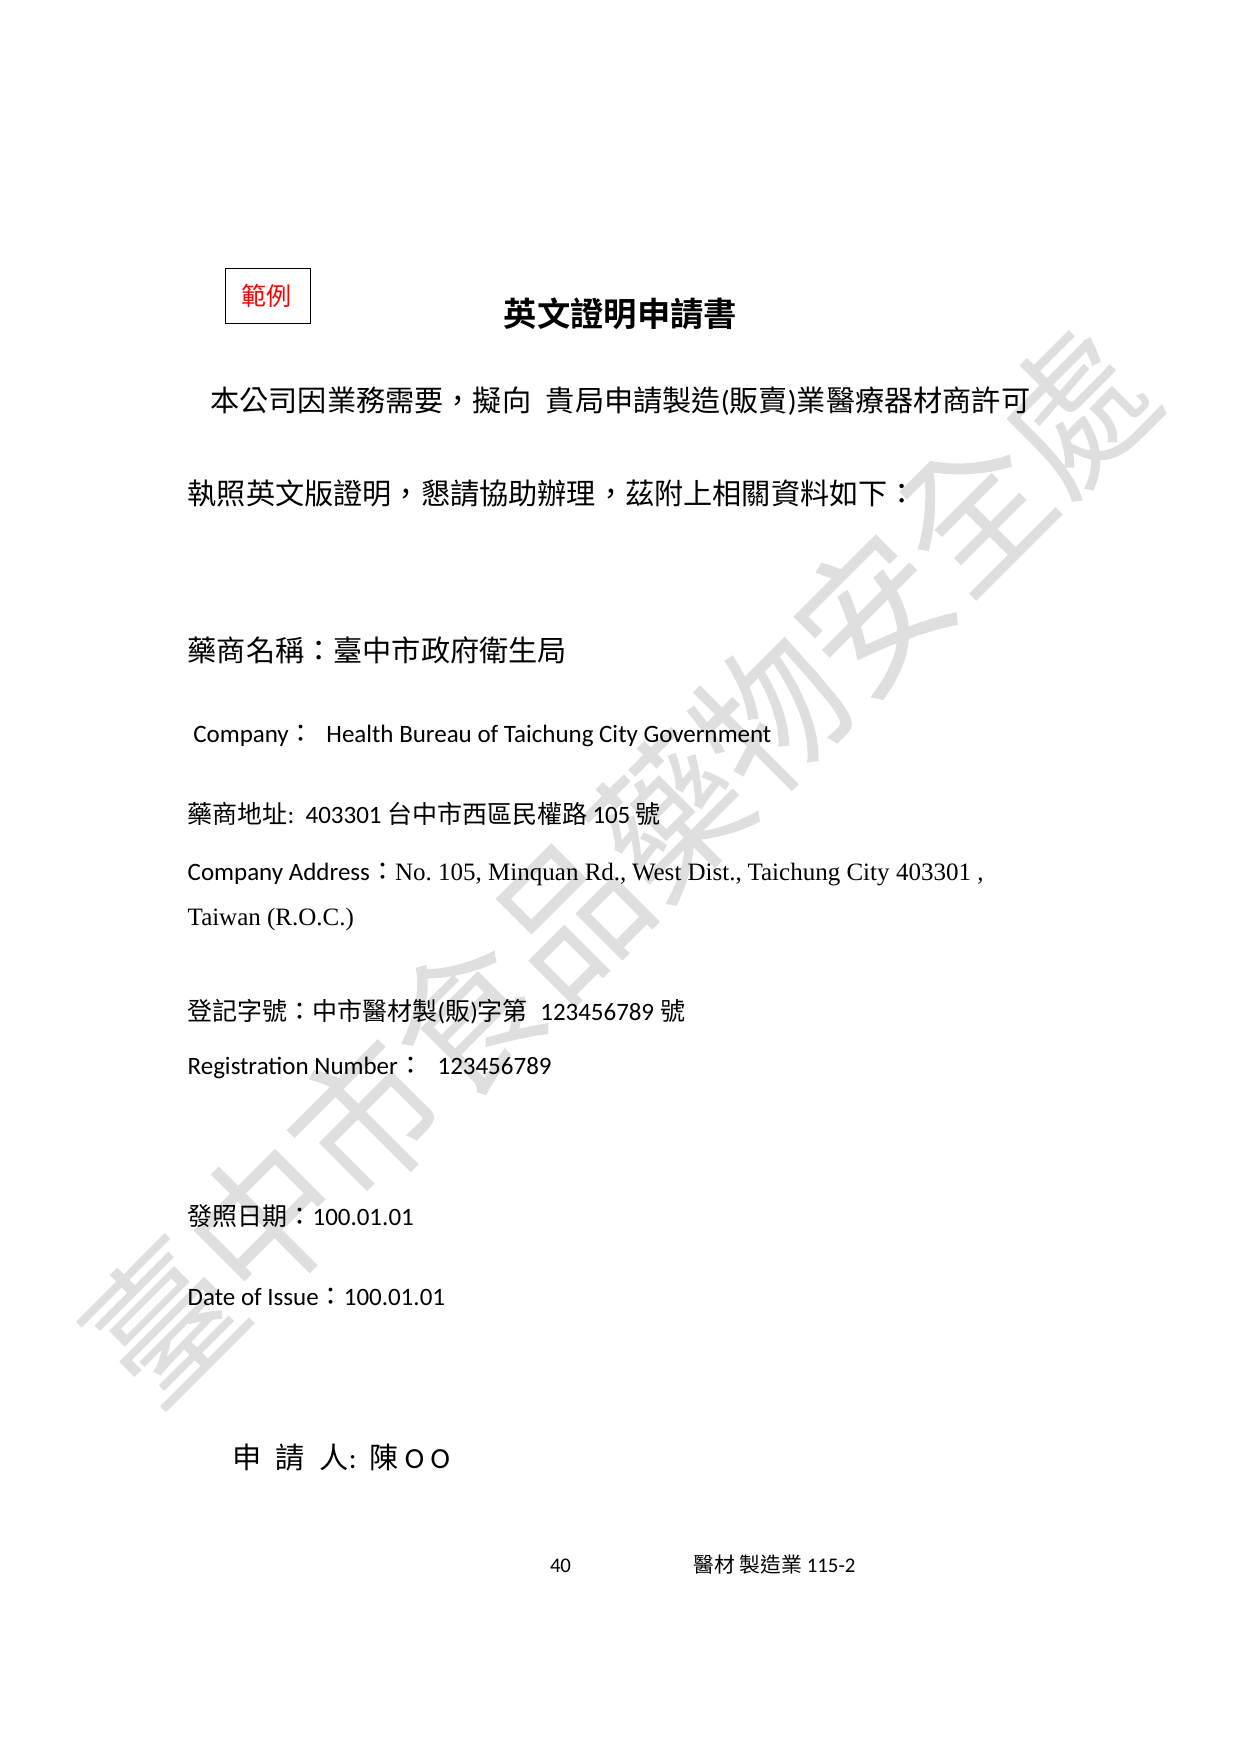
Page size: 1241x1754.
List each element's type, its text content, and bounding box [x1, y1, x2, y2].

text Company： Health Bureau of Taichung City Government [706, 690, 807, 753]
text 英文證明申請書 [187, 270, 1053, 333]
text 英文證明申請書 [226, 269, 310, 323]
text 登記字號：中市醫材製(販)字第 123456789 號 [499, 991, 1053, 1027]
text 申 請 人: 陳O O [232, 1414, 1053, 1476]
text Company： Health Bureau of Taichung City Government [187, 690, 714, 753]
text [902, 607, 1053, 669]
text 登記字號：中市醫材製(販)字第 123456789 號 [463, 1007, 492, 1027]
text Company Address：No. 105, Minquan Rd., West Dist., Taichung City 403301 , Taiwan (R.O.C.) [512, 860, 569, 918]
text Company Address：No. 105, Minquan Rd., West Dist., Taichung City 403301 , Taiwan (R.O.C.) [187, 852, 541, 931]
text 登記字號：中市醫材製(販)字第 123456789 號 [425, 991, 456, 1013]
text Company： Health Bureau of Taichung City Government [801, 690, 1053, 753]
text Company Address：No. 105, Minquan Rd., West Dist., Taichung City 403301 , Taiwan (R.O.C.) [592, 892, 638, 931]
text 發照日期：100.01.01 [284, 1172, 1053, 1235]
text [862, 607, 897, 644]
text 發照日期：100.01.01 [226, 1172, 250, 1184]
text Company Address：No. 105, Minquan Rd., West Dist., Taichung City 403301 , Taiwan (R.O.C.) [537, 852, 1053, 931]
text 發照日期：100.01.01 [187, 1172, 229, 1235]
text 藥商地址: 403301 台中市西區民權路105號 [187, 771, 1053, 833]
text 發照日期：100.01.01 [247, 1172, 302, 1220]
text 登記字號：中市醫材製(販)字第 123456789 號 [187, 991, 416, 1027]
text Registration Number： 123456789 [462, 1045, 1053, 1082]
text 藥商名稱：臺中市政府衛生局 [187, 607, 896, 669]
text Date of Issue：100.01.01 [187, 1253, 1053, 1316]
text 本公司因業務需要，擬向 貴局申請製造(販賣)業醫療器材商許可執照英文版證明，懇請協助辦理，茲附上相關資料如下： [187, 357, 1053, 513]
text 範例 [241, 277, 295, 313]
text 發照日期：100.01.01 [210, 1203, 265, 1235]
text Registration Number： 123456789 [352, 1045, 472, 1082]
text Registration Number： 123456789 [187, 1045, 370, 1082]
